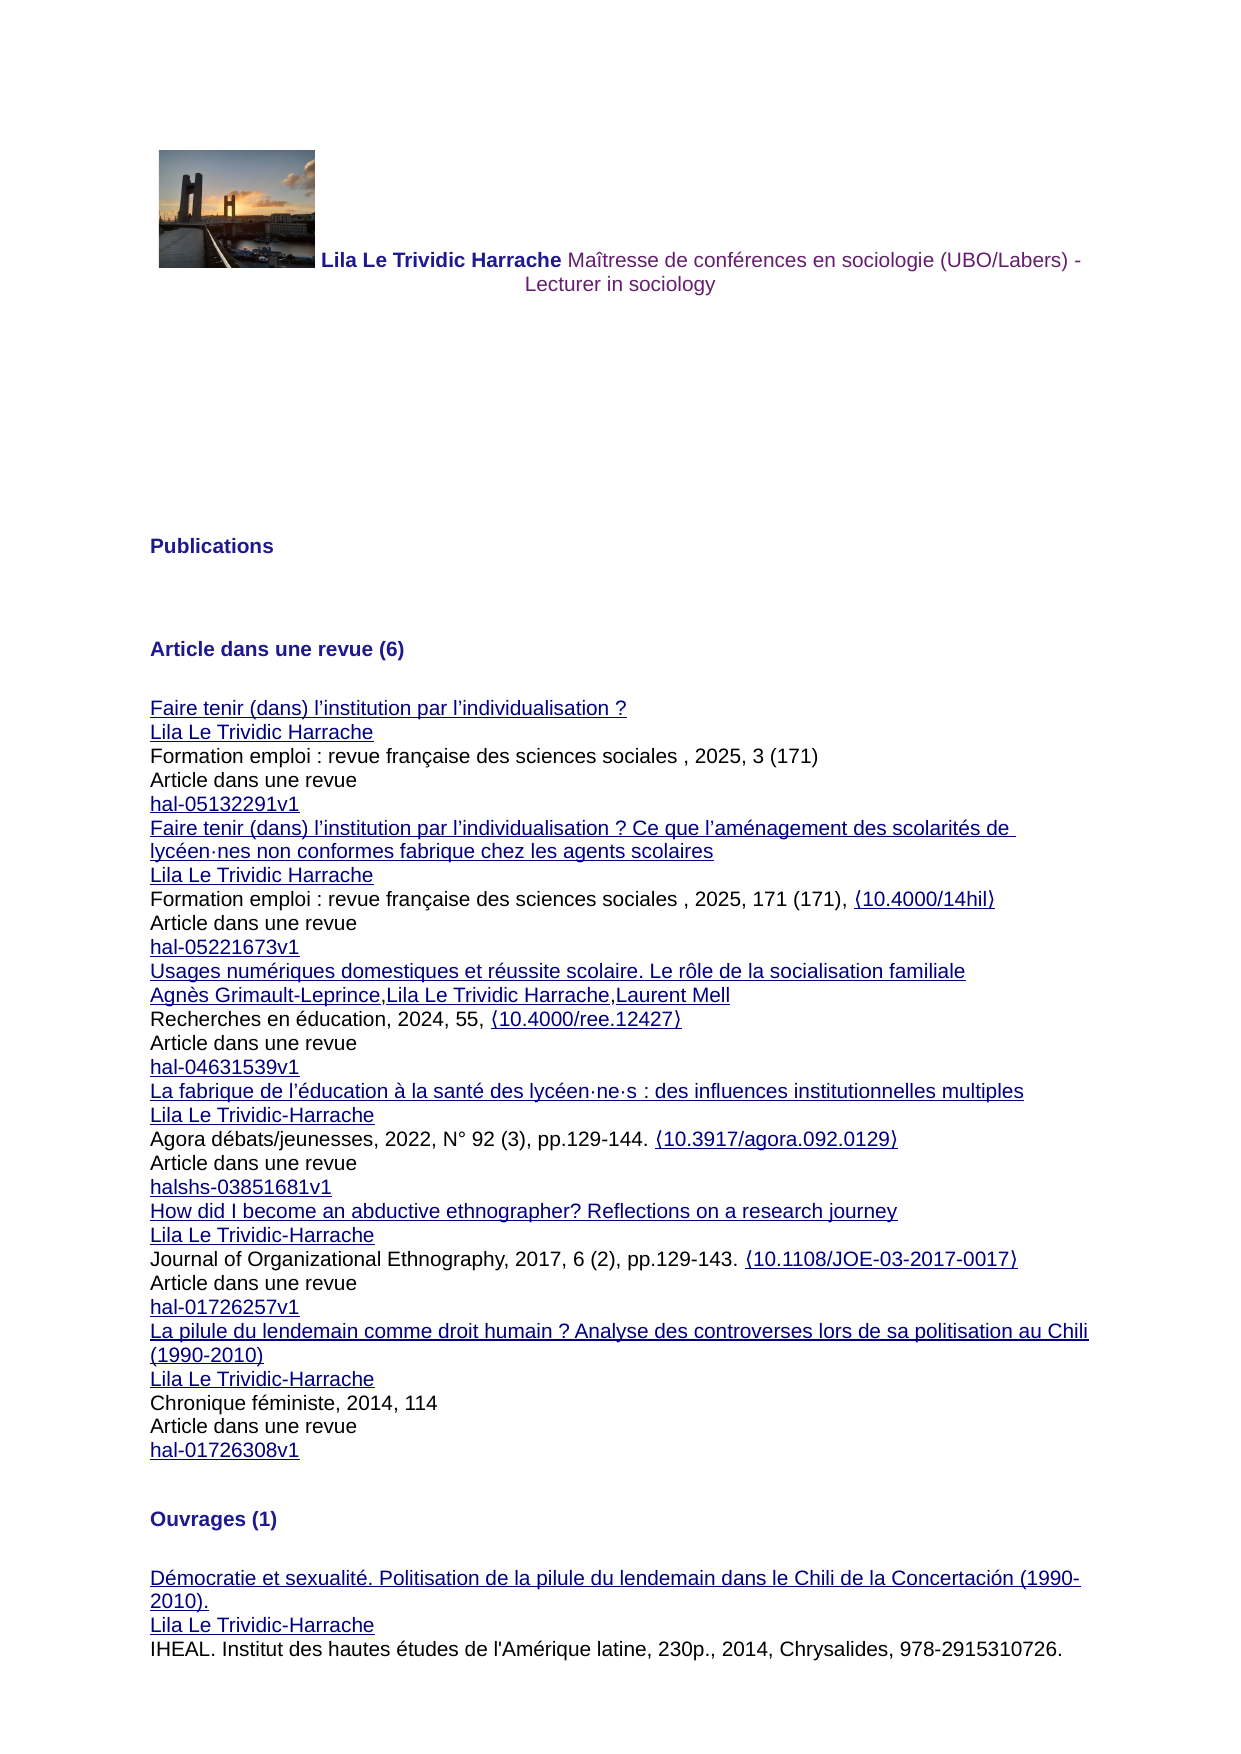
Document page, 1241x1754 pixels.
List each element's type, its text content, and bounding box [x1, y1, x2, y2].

subtitle Article dans une revue (6) [150, 637, 1090, 661]
table_cell La pilule du lendemain comme droit humain ? Analyse des controverses lors de sa politisation au Chili (1990-2010) Lila Le Trividic-Harrache Chronique féministe, 2014, 114 Article dans une revue hal-01726308v1 [150, 1319, 1090, 1462]
table_cell How did I become an abductive ethnographer? Reflections on a research journey Lila Le Trividic-Harrache Journal of Organizational Ethnography, 2017, 6 (2), pp.129-143. ⟨10.1108/JOE-03-2017-0017⟩ Article dans une revue hal-01726257v1 [150, 1199, 1090, 1318]
table_cell Faire tenir (dans) l’institution par l’individualisation ? Ce que l’aménagement des scolarités de lycéen·nes non conformes fabrique chez les agents scolaires Lila Le Trividic Harrache Formation emploi : revue française des sciences sociales , 2025, 171 (171), ⟨10.4000/14hil⟩ Article dans une revue hal-05221673v1 [150, 815, 1090, 959]
table_header Faire tenir (dans) l’institution par l’individualisation ? Lila Le Trividic Harrache Formation emploi : revue française des sciences sociales , 2025, 3 (171) Article dans une revue hal-05132291v1 [150, 696, 1090, 815]
table_header Démocratie et sexualité. Politisation de la pilule du lendemain dans le Chili de la Concertación (1990-2010). Lila Le Trividic-Harrache IHEAL. Institut des hautes études de l'Amérique latine, 230p., 2014, Chrysalides, 978-2915310726. [150, 1565, 1090, 1661]
subtitle Publications [150, 534, 1090, 558]
table_cell La fabrique de l’éducation à la santé des lycéen·ne·s : des influences institutionnelles multiples Lila Le Trividic-Harrache Agora débats/jeunesses, 2022, N° 92 (3), pp.129-144. ⟨10.3917/agora.092.0129⟩ Article dans une revue halshs-03851681v1 [150, 1079, 1090, 1199]
table_cell Usages numériques domestiques et réussite scolaire. Le rôle de la socialisation familiale Agnès Grimault-Leprince,Lila Le Trividic Harrache,Laurent Mell Recherches en éducation, 2024, 55, ⟨10.4000/ree.12427⟩ Article dans une revue hal-04631539v1 [150, 959, 1090, 1079]
subtitle Lila Le Trividic Harrache Maîtresse de conférences en sociologie (UBO/Labers) - Lecturer in sociology [150, 150, 1090, 296]
subtitle Ouvrages (1) [150, 1507, 1090, 1531]
picture [158, 150, 315, 268]
